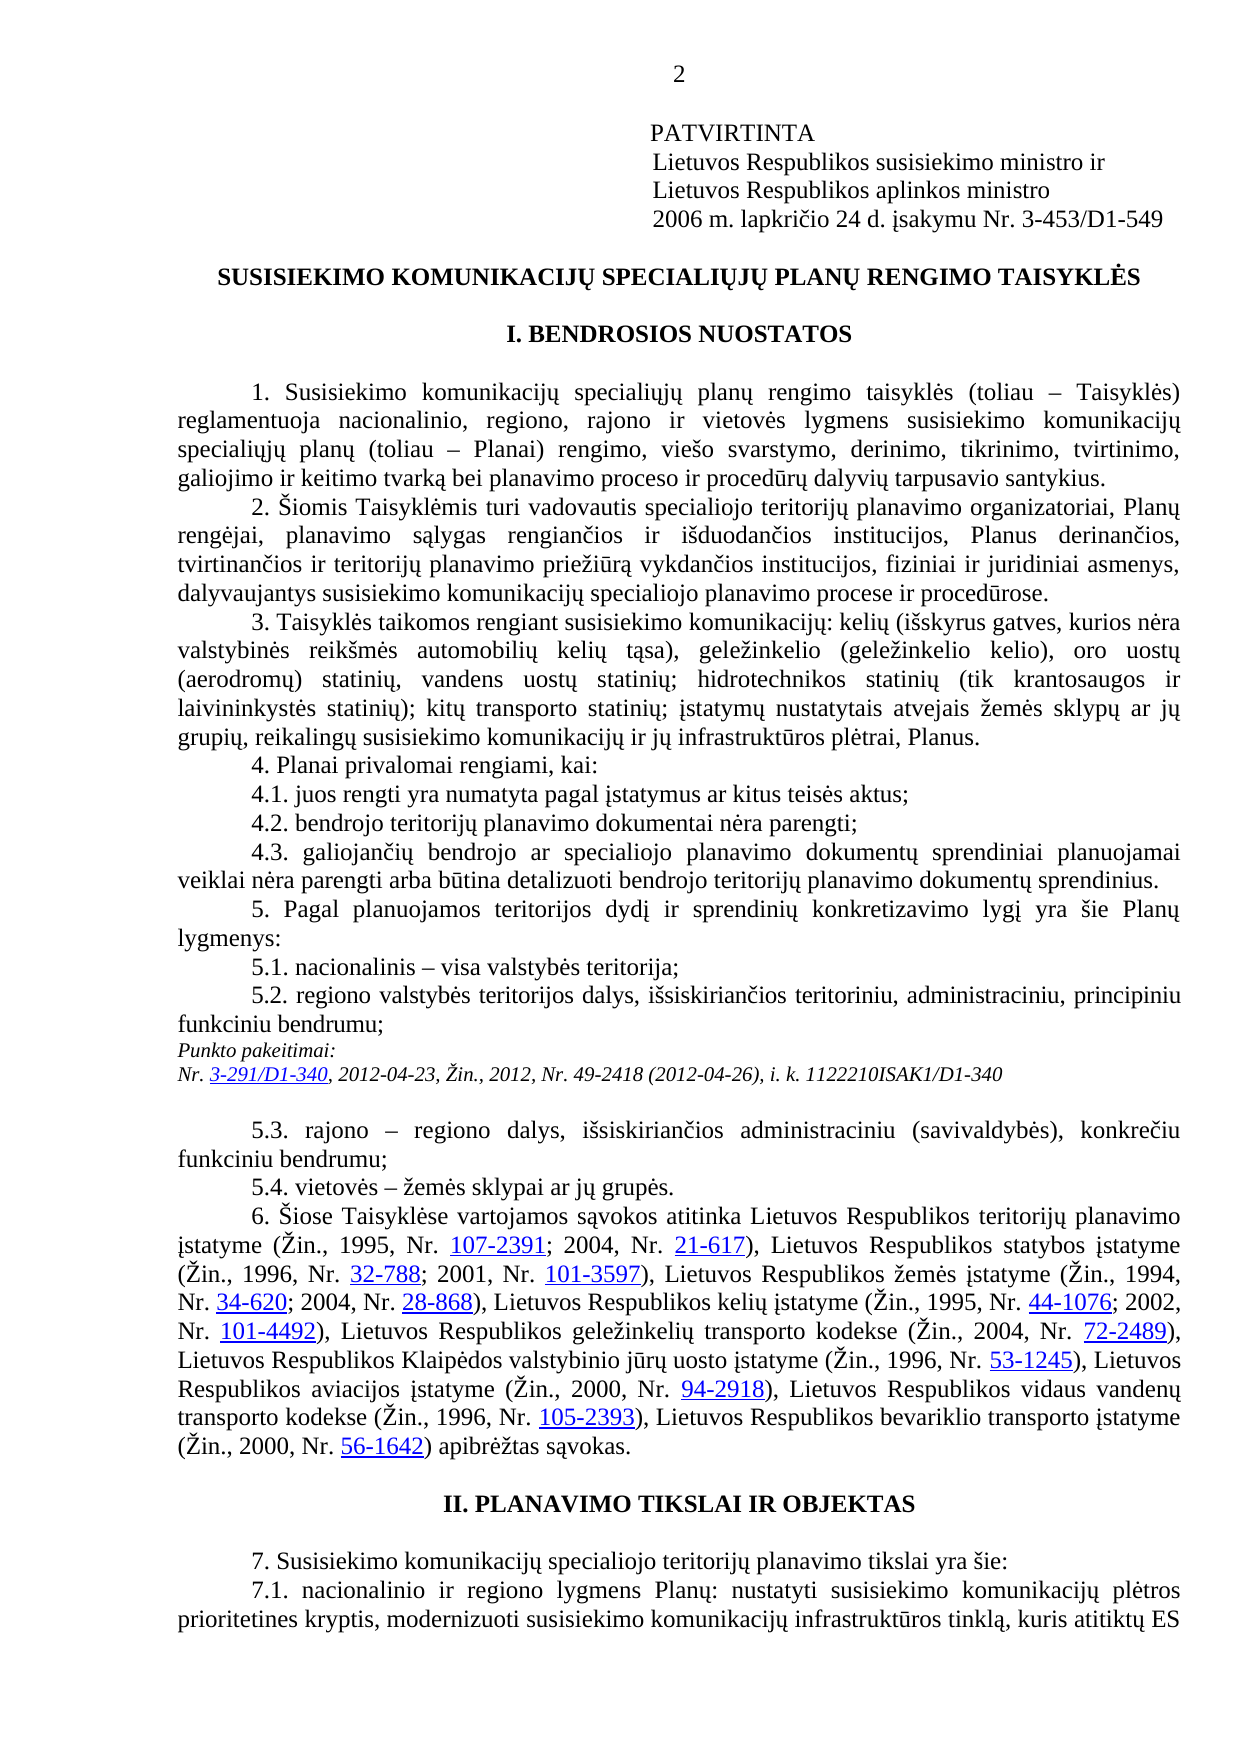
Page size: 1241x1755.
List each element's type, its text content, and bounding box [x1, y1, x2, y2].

text 7.1. nacionalinio ir regiono lygmens Planų: nustatyti susisiekimo komunikacijų plėtros prioritetines kryptis, modernizuoti susisiekimo komunikacijų infrastruktūros tinklą, kuris atitiktų ES [177, 1575, 1181, 1632]
text 4.1. juos rengti yra numatyta pagal įstatymus ar kitus teisės aktus; [177, 779, 1181, 808]
text I. BENDROSIOS NUOSTATOS [177, 319, 1181, 348]
text 4.2. bendrojo teritorijų planavimo dokumentai nėra parengti; [177, 808, 1181, 837]
text 4. Planai privalomai rengiami, kai: [177, 751, 1181, 779]
text 5.4. vietovės – žemės sklypai ar jų grupės. [177, 1172, 1181, 1201]
text 2006 m. lapkričio 24 d. įsakymu Nr. 3-453/D1-549 [177, 204, 1181, 233]
text 1. Susisiekimo komunikacijų specialiųjų planų rengimo taisyklės (toliau – Taisyklės) reglamentuoja nacionalinio, regiono, rajono ir vietovės lygmens susisiekimo komunikacijų specialiųjų planų (toliau – Planai) rengimo, viešo svarstymo, derinimo, tikrinimo, tvirtinimo, galiojimo ir keitimo tvarką bei planavimo proceso ir procedūrų dalyvių tarpusavio santykius. [177, 377, 1181, 492]
text 5.2. regiono valstybės teritorijos dalys, išsiskiriančios teritoriniu, administraciniu, principiniu funkciniu bendrumu; [177, 981, 1181, 1038]
text Punkto pakeitimai: [177, 1038, 1181, 1062]
text PATVIRTINTA [650, 118, 1181, 147]
text 5.1. nacionalinis – visa valstybės teritorija; [177, 952, 1181, 981]
text 5. Pagal planuojamos teritorijos dydį ir sprendinių konkretizavimo lygį yra šie Planų lygmenys: [177, 894, 1181, 952]
text 7. Susisiekimo komunikacijų specialiojo teritorijų planavimo tikslai yra šie: [177, 1546, 1181, 1575]
text 2. Šiomis Taisyklėmis turi vadovautis specialiojo teritorijų planavimo organizatoriai, Planų rengėjai, planavimo sąlygas rengiančios ir išduodančios institucijos, Planus derinančios, tvirtinančios ir teritorijų planavimo priežiūrą vykdančios institucijos, fiziniai ir juridiniai asmenys, dalyvaujantys susisiekimo komunikacijų specialiojo planavimo procese ir procedūrose. [177, 492, 1181, 607]
text 5.3. rajono – regiono dalys, išsiskiriančios administraciniu (savivaldybės), konkrečiu funkciniu bendrumu; [177, 1115, 1181, 1172]
text II. PLANAVIMO TIKSLAI IR OBJEKTAS [177, 1489, 1181, 1517]
text 6. Šiose Taisyklėse vartojamos sąvokos atitinka Lietuvos Respublikos teritorijų planavimo įstatyme (Žin., 1995, Nr. 107-2391; 2004, Nr. 21-617), Lietuvos Respublikos statybos įstatyme (Žin., 1996, Nr. 32-788; 2001, Nr. 101-3597), Lietuvos Respublikos žemės įstatyme (Žin., 1994, Nr. 34-620; 2004, Nr. 28-868), Lietuvos Respublikos kelių įstatyme (Žin., 1995, Nr. 44-1076; 2002, Nr. 101-4492), Lietuvos Respublikos geležinkelių transporto kodekse (Žin., 2004, Nr. 72-2489), Lietuvos Respublikos Klaipėdos valstybinio jūrų uosto įstatyme (Žin., 1996, Nr. 53-1245), Lietuvos Respublikos aviacijos įstatyme (Žin., 2000, Nr. 94-2918), Lietuvos Respublikos vidaus vandenų transporto kodekse (Žin., 1996, Nr. 105-2393), Lietuvos Respublikos bevariklio transporto įstatyme (Žin., 2000, Nr. 56-1642) apibrėžtas sąvokas. [177, 1201, 1181, 1460]
text Lietuvos Respublikos susisiekimo ministro ir [177, 147, 1181, 176]
text 4.3. galiojančių bendrojo ar specialiojo planavimo dokumentų sprendiniai planuojamai veiklai nėra parengti arba būtina detalizuoti bendrojo teritorijų planavimo dokumentų sprendinius. [177, 837, 1181, 894]
text 3. Taisyklės taikomos rengiant susisiekimo komunikacijų: kelių (išskyrus gatves, kurios nėra valstybinės reikšmės automobilių kelių tąsa), geležinkelio (geležinkelio kelio), oro uostų (aerodromų) statinių, vandens uostų statinių; hidrotechnikos statinių (tik krantosaugos ir laivininkystės statinių); kitų transporto statinių; įstatymų nustatytais atvejais žemės sklypų ar jų grupių, reikalingų susisiekimo komunikacijų ir jų infrastruktūros plėtrai, Planus. [177, 607, 1181, 751]
text Nr. 3-291/D1-340, 2012-04-23, Žin., 2012, Nr. 49-2418 (2012-04-26), i. k. 1122210ISAK1/D1-340 [177, 1062, 1181, 1086]
text SUSISIEKIMO KOMUNIKACIJŲ SPECIALIŲJŲ PLANŲ RENGIMO TAISYKLĖS [177, 262, 1181, 291]
text Lietuvos Respublikos aplinkos ministro [177, 176, 1181, 204]
